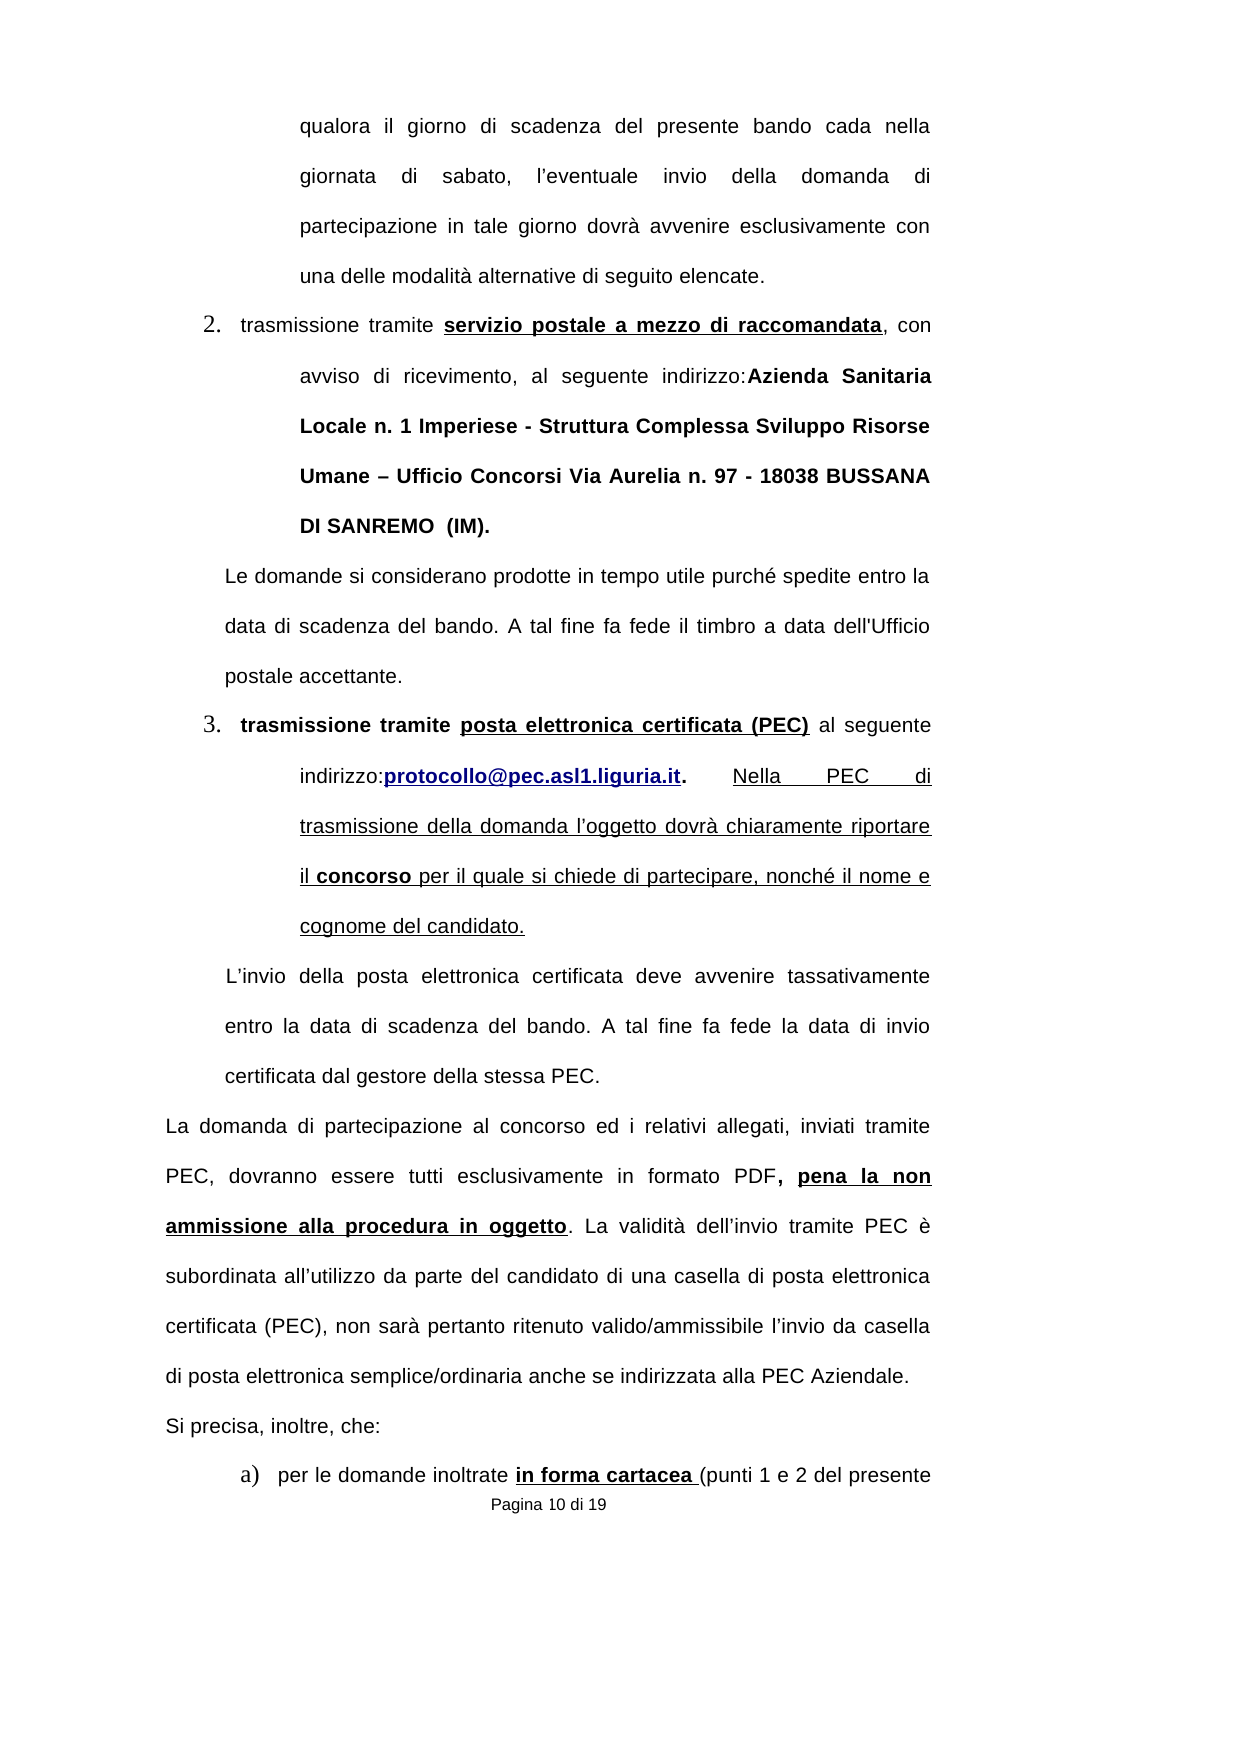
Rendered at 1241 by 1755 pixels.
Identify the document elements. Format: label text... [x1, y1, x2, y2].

list trasmissione tramite posta elettronica certificata (PEC) al seguente indirizzo:protocollo@pec.asl1.liguria.it. Nella PEC di trasmissione della domanda l’oggetto dovrà chiaramente riportare il concorso per il quale si chiede di partecipare, nonché il nome e cognome del candidato. [203, 688, 931, 938]
list trasmissione tramite servizio postale a mezzo di raccomandata, con avviso di ricevimento, al seguente indirizzo:Azienda Sanitaria Locale n. 1 Imperiese - Struttura Complessa Sviluppo Risorse Umane – Ufficio Concorsi Via Aurelia n. 97 - 18038 BUSSANA DI SANREMO (IM). [203, 288, 931, 538]
text Le domande si considerano prodotte in tempo utile purché spedite entro la data di scadenza del bando. A tal fine fa fede il timbro a data dell'Ufficio postale accettante. [224, 538, 931, 688]
text L’invio della posta elettronica certificata deve avvenire tassativamente entro la data di scadenza del bando. A tal fine fa fede la data di invio certificata dal gestore della stessa PEC. [224, 938, 931, 1088]
text Si precisa, inoltre, che: [165, 1388, 931, 1438]
list per le domande inoltrate in forma cartacea (punti 1 e 2 del presente [240, 1438, 931, 1488]
list qualora il giorno di scadenza del presente bando cada nella giornata di sabato, l’eventuale invio della domanda di partecipazione in tale giorno dovrà avvenire esclusivamente con una delle modalità alternative di seguito elencate. [203, 88, 931, 288]
text La domanda di partecipazione al concorso ed i relativi allegati, inviati tramite PEC, dovranno essere tutti esclusivamente in formato PDF, pena la non ammissione alla procedura in oggetto. La validità dell’invio tramite PEC è subordinata all’utilizzo da parte del candidato di una casella di posta elettronica certificata (PEC), non sarà pertanto ritenuto valido/ammissibile l’invio da casella di posta elettronica semplice/ordinaria anche se indirizzata alla PEC Aziendale. [165, 1088, 931, 1388]
